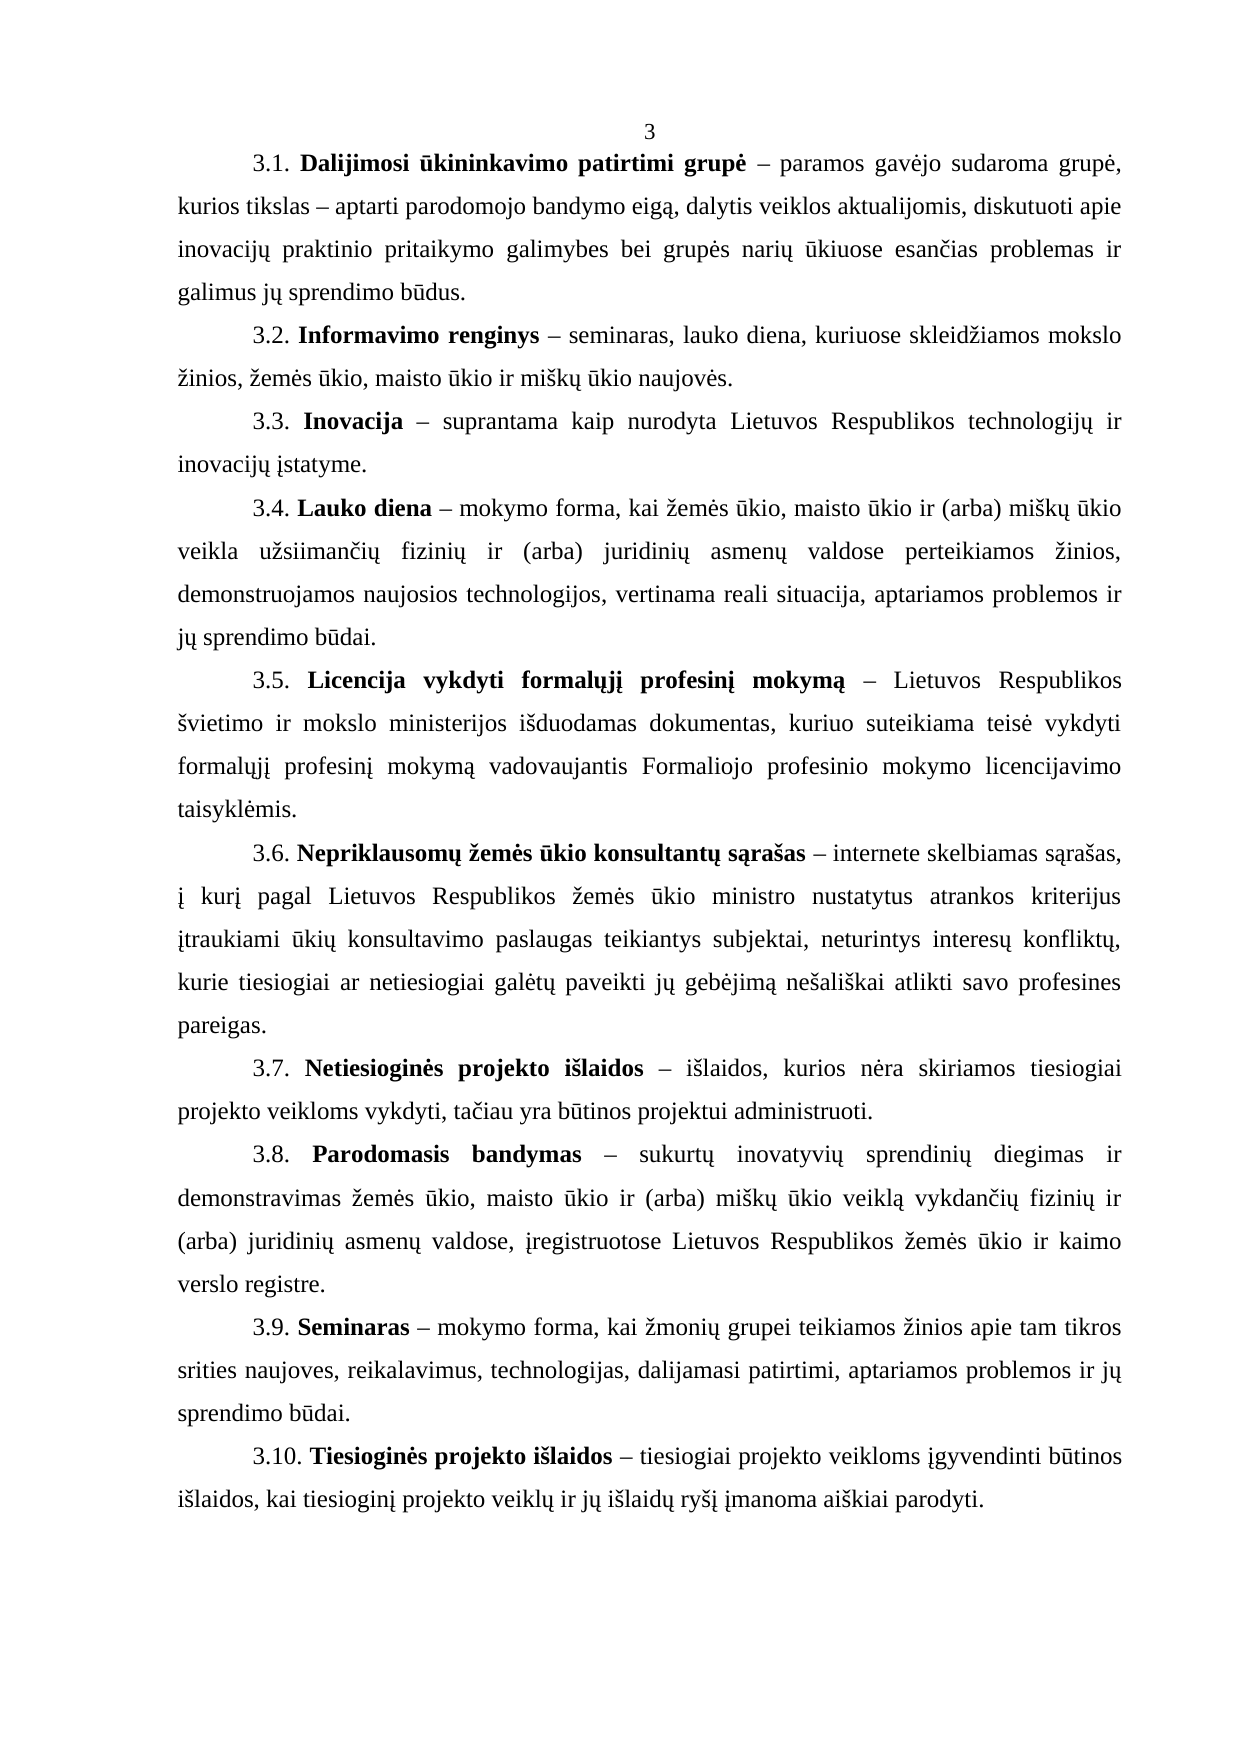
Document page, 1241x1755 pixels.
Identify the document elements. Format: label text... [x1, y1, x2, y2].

text 3.4. Lauko diena – mokymo forma, kai žemės ūkio, maisto ūkio ir (arba) miškų ūkio veikla užsiimančių fizinių ir (arba) juridinių asmenų valdose perteikiamos žinios, demonstruojamos naujosios technologijos, vertinama reali situacija, aptariamos problemos ir jų sprendimo būdai. [177, 493, 1122, 651]
text 3.8. Parodomasis bandymas – sukurtų inovatyvių sprendinių diegimas ir demonstravimas žemės ūkio, maisto ūkio ir (arba) miškų ūkio veiklą vykdančių fizinių ir (arba) juridinių asmenų valdose, įregistruotose Lietuvos Respublikos žemės ūkio ir kaimo verslo registre. [177, 1139, 1122, 1298]
text 3.5. Licencija vykdyti formalųjį profesinį mokymą – Lietuvos Respublikos švietimo ir mokslo ministerijos išduodamas dokumentas, kuriuo suteikiama teisė vykdyti formalųjį profesinį mokymą vadovaujantis Formaliojo profesinio mokymo licencijavimo taisyklėmis. [177, 665, 1122, 823]
text 3.7. Netiesioginės projekto išlaidos – išlaidos, kurios nėra skiriamos tiesiogiai projekto veikloms vykdyti, tačiau yra būtinos projektui administruoti. [177, 1053, 1122, 1125]
text 3.6. Nepriklausomų žemės ūkio konsultantų sąrašas – internete skelbiamas sąrašas, į kurį pagal Lietuvos Respublikos žemės ūkio ministro nustatytus atrankos kriterijus įtraukiami ūkių konsultavimo paslaugas teikiantys subjektai, neturintys interesų konfliktų, kurie tiesiogiai ar netiesiogiai galėtų paveikti jų gebėjimą nešališkai atlikti savo profesines pareigas. [177, 838, 1122, 1039]
text 3.10. Tiesioginės projekto išlaidos – tiesiogiai projekto veikloms įgyvendinti būtinos išlaidos, kai tiesioginį projekto veiklų ir jų išlaidų ryšį įmanoma aiškiai parodyti. [177, 1441, 1122, 1513]
text 3.2. Informavimo renginys – seminaras, lauko diena, kuriuose skleidžiamos mokslo žinios, žemės ūkio, maisto ūkio ir miškų ūkio naujovės. [177, 320, 1122, 392]
text 3.1. Dalijimosi ūkininkavimo patirtimi grupė – paramos gavėjo sudaroma grupė, kurios tikslas – aptarti parodomojo bandymo eigą, dalytis veiklos aktualijomis, diskutuoti apie inovacijų praktinio pritaikymo galimybes bei grupės narių ūkiuose esančias problemas ir galimus jų sprendimo būdus. [177, 148, 1122, 306]
text 3.9. Seminaras – mokymo forma, kai žmonių grupei teikiamos žinios apie tam tikros srities naujoves, reikalavimus, technologijas, dalijamasi patirtimi, aptariamos problemos ir jų sprendimo būdai. [177, 1312, 1122, 1427]
text 3.3. Inovacija – suprantama kaip nurodyta Lietuvos Respublikos technologijų ir inovacijų įstatyme. [177, 406, 1122, 478]
